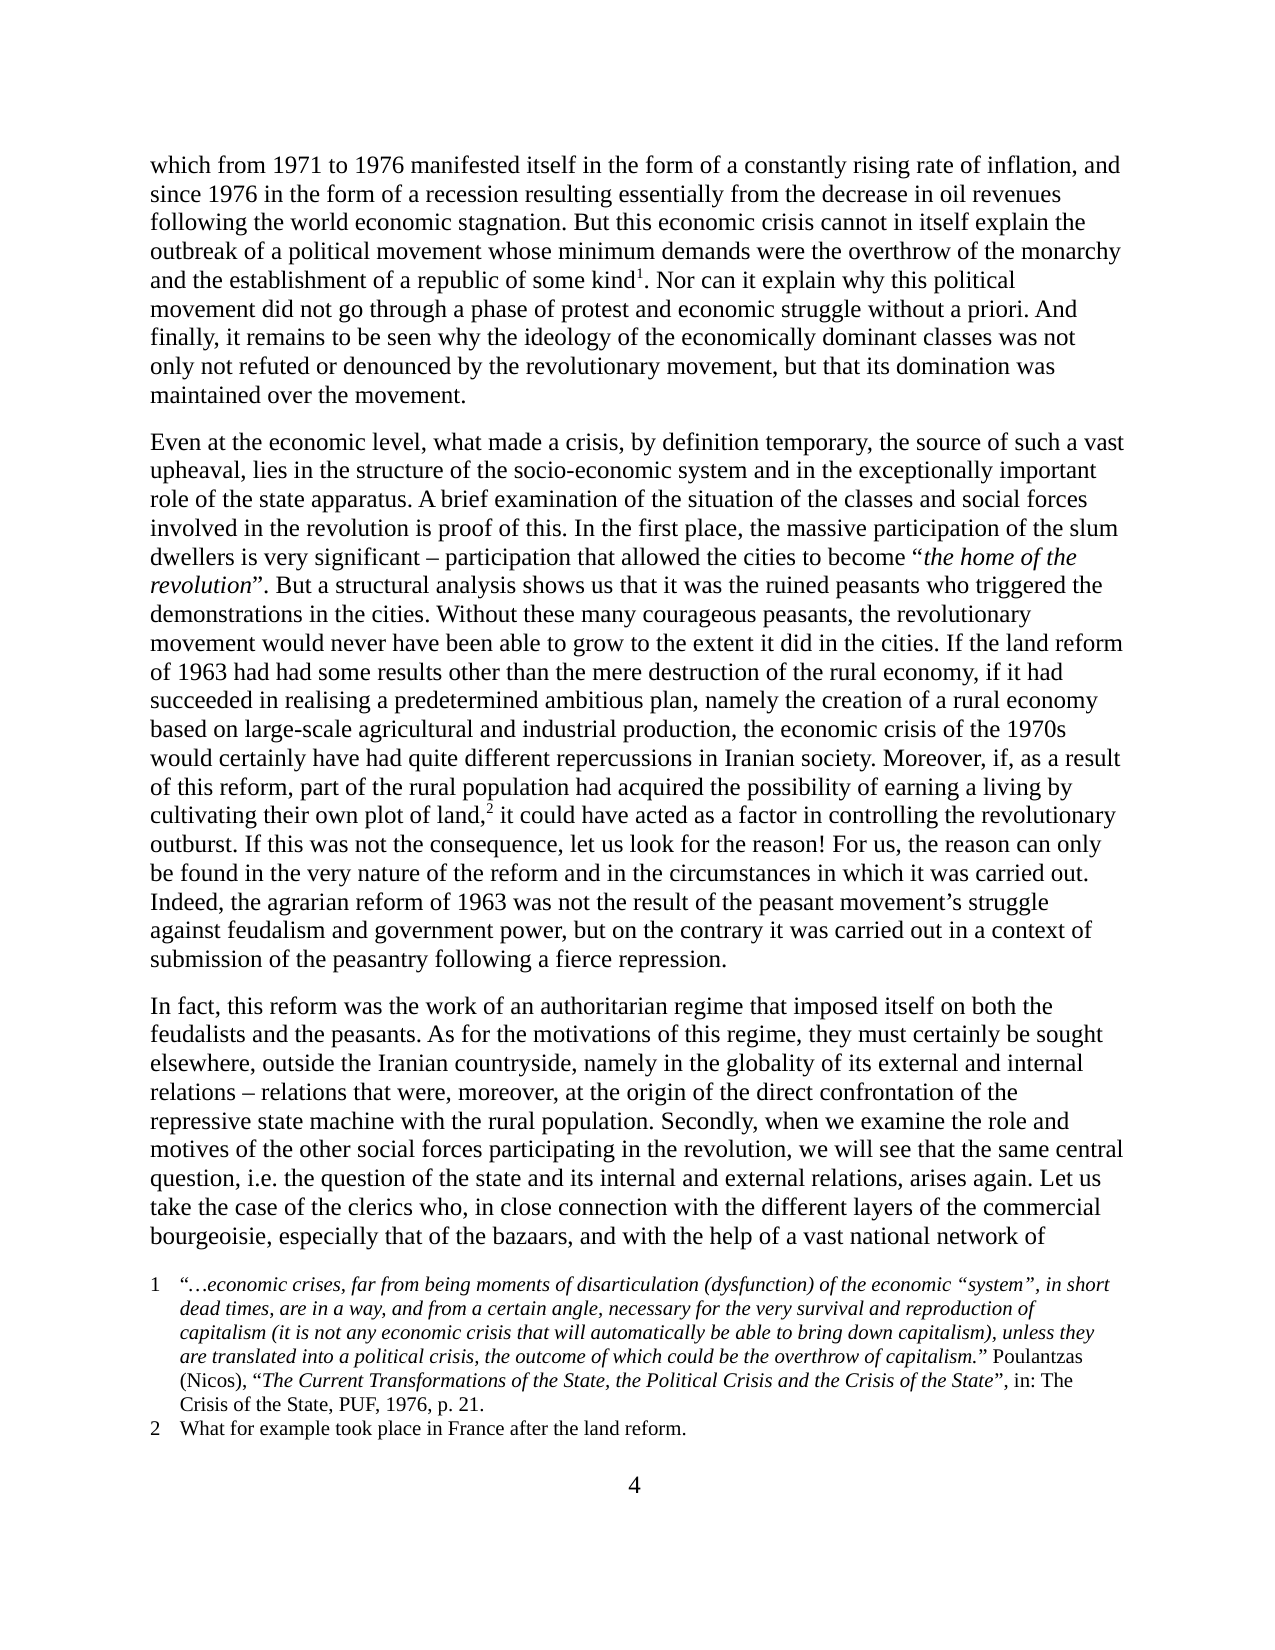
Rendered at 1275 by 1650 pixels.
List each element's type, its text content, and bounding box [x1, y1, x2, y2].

text which from 1971 to 1976 manifested itself in the form of a constantly rising rate of inflation, and since 1976 in the form of a recession resulting essentially from the decrease in oil revenues following the world economic stagnation. But this economic crisis cannot in itself explain the outbreak of a political movement whose minimum demands were the overthrow of the monarchy and the establishment of a republic of some kind. Nor can it explain why this political movement did not go through a phase of protest and economic struggle without a priori. And finally, it remains to be seen why the ideology of the economically dominant classes was not only not refuted or denounced by the revolutionary movement, but that its domination was maintained over the movement. [150, 150, 1125, 409]
text Even at the economic level, what made a crisis, by definition temporary, the source of such a vast upheaval, lies in the structure of the socio-economic system and in the exceptionally important role of the state apparatus. A brief examination of the situation of the classes and social forces involved in the revolution is proof of this. In the first place, the massive participation of the slum dwellers is very significant – participation that allowed the cities to become “the home of the revolution”. But a structural analysis shows us that it was the ruined peasants who triggered the demonstrations in the cities. Without these many courageous peasants, the revolutionary movement would never have been able to grow to the extent it did in the cities. If the land reform of 1963 had had some results other than the mere destruction of the rural economy, if it had succeeded in realising a predetermined ambitious plan, namely the creation of a rural economy based on large-scale agricultural and industrial production, the economic crisis of the 1970s would certainly have had quite different repercussions in Iranian society. Moreover, if, as a result of this reform, part of the rural population had acquired the possibility of earning a living by cultivating their own plot of land, it could have acted as a factor in controlling the revolutionary outburst. If this was not the consequence, let us look for the reason! For us, the reason can only be found in the very nature of the reform and in the circumstances in which it was carried out. Indeed, the agrarian reform of 1963 was not the result of the peasant movement’s struggle against feudalism and government power, but on the contrary it was carried out in a context of submission of the peasantry following a fierce repression. [150, 427, 1125, 973]
text What for example took place in France after the land reform. [150, 1416, 1125, 1440]
text In fact, this reform was the work of an authoritarian regime that imposed itself on both the feudalists and the peasants. As for the motivations of this regime, they must certainly be sought elsewhere, outside the Iranian countryside, namely in the globality of its external and internal relations – relations that were, moreover, at the origin of the direct confrontation of the repressive state machine with the rural population. Secondly, when we examine the role and motives of the other social forces participating in the revolution, we will see that the same central question, i.e. the question of the state and its internal and external relations, arises again. Let us take the case of the clerics who, in close connection with the different layers of the commercial bourgeoisie, especially that of the bazaars, and with the help of a vast national network of [150, 991, 1125, 1249]
text “…economic crises, far from being moments of disarticulation (dysfunction) of the economic “system”, in short dead times, are in a way, and from a certain angle, necessary for the very survival and reproduction of capitalism (it is not any economic crisis that will automatically be able to bring down capitalism), unless they are translated into a political crisis, the outcome of which could be the overthrow of capitalism.” Poulantzas (Nicos), “The Current Transformations of the State, the Political Crisis and the Crisis of the State”, in: The Crisis of the State, PUF, 1976, p. 21. [150, 1272, 1125, 1416]
